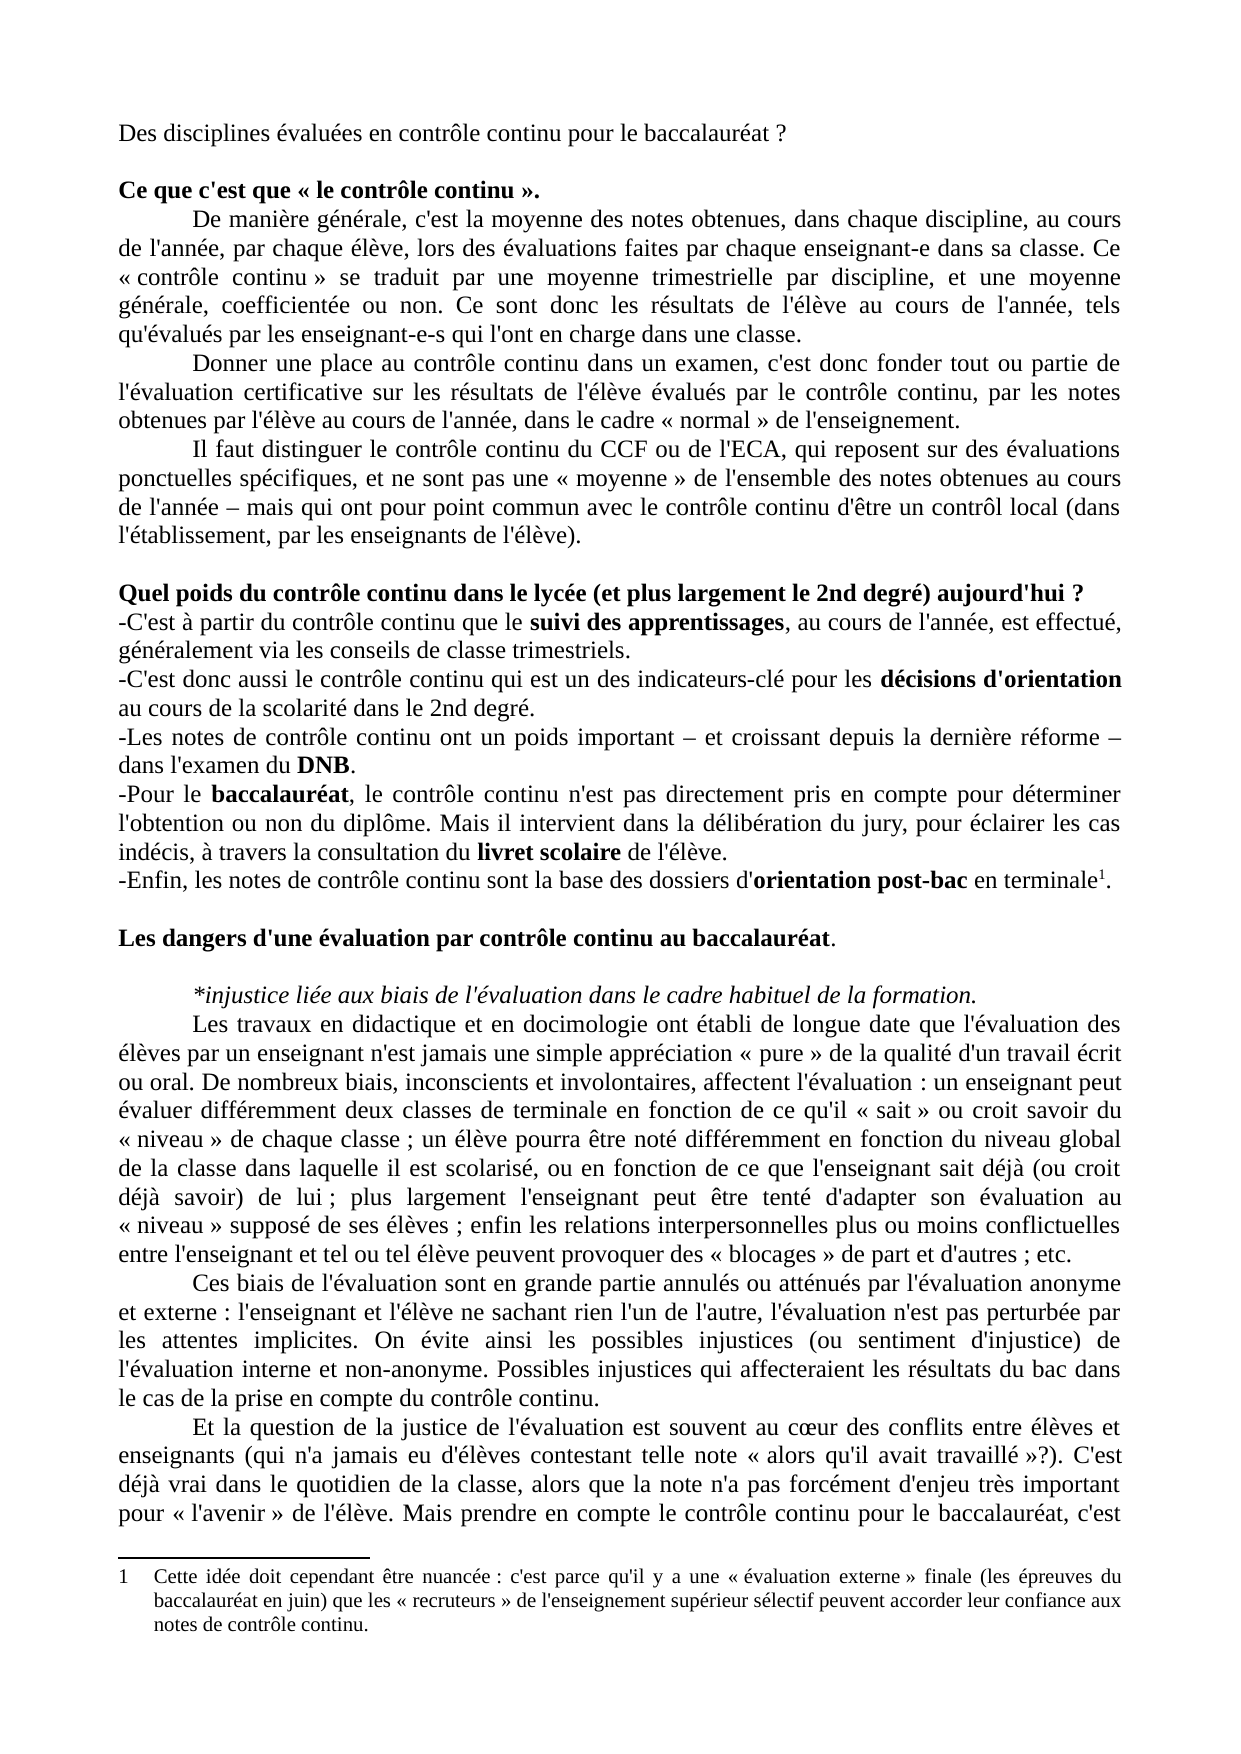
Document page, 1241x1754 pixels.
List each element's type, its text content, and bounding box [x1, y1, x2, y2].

text *injustice liée aux biais de l'évaluation dans le cadre habituel de la formation. [118, 981, 1122, 1009]
text Ces biais de l'évaluation sont en grande partie annulés ou atténués par l'évaluation anonyme et externe : l'enseignant et l'élève ne sachant rien l'un de l'autre, l'évaluation n'est pas perturbée par les attentes implicites. On évite ainsi les possibles injustices (ou sentiment d'injustice) de l'évaluation interne et non-anonyme. Possibles injustices qui affecteraient les résultats du bac dans le cas de la prise en compte du contrôle continu. [118, 1268, 1122, 1412]
text -C'est à partir du contrôle continu que le suivi des apprentissages, au cours de l'année, est effectué, généralement via les conseils de classe trimestriels. [118, 607, 1122, 664]
text Donner une place au contrôle continu dans un examen, c'est donc fonder tout ou partie de l'évaluation certificative sur les résultats de l'élève évalués par le contrôle continu, par les notes obtenues par l'élève au cours de l'année, dans le cadre « normal » de l'enseignement. [118, 348, 1122, 434]
text Quel poids du contrôle continu dans le lycée (et plus largement le 2nd degré) aujourd'hui ? [118, 578, 1122, 607]
text -Les notes de contrôle continu ont un poids important – et croissant depuis la dernière réforme – dans l'examen du DNB. [118, 722, 1122, 779]
text Et la question de la justice de l'évaluation est souvent au cœur des conflits entre élèves et enseignants (qui n'a jamais eu d'élèves contestant telle note « alors qu'il avait travaillé »?). C'est déjà vrai dans le quotidien de la classe, alors que la note n'a pas forcément d'enjeu très important pour « l'avenir » de l'élève. Mais prendre en compte le contrôle continu pour le baccalauréat, c'est [118, 1412, 1122, 1527]
text Cette idée doit cependant être nuancée : c'est parce qu'il y a une « évaluation externe » finale (les épreuves du baccalauréat en juin) que les « recruteurs » de l'enseignement supérieur sélectif peuvent accorder leur confiance aux notes de contrôle continu. [118, 1564, 1122, 1636]
text Il faut distinguer le contrôle continu du CCF ou de l'ECA, qui reposent sur des évaluations ponctuelles spécifiques, et ne sont pas une « moyenne » de l'ensemble des notes obtenues au cours de l'année – mais qui ont pour point commun avec le contrôle continu d'être un contrôl local (dans l'établissement, par les enseignants de l'élève). [118, 434, 1122, 549]
text -Enfin, les notes de contrôle continu sont la base des dossiers d'orientation post-bac en terminale. [118, 866, 1122, 894]
text Des disciplines évaluées en contrôle continu pour le baccalauréat ? [118, 118, 1122, 147]
text Les travaux en didactique et en docimologie ont établi de longue date que l'évaluation des élèves par un enseignant n'est jamais une simple appréciation « pure » de la qualité d'un travail écrit ou oral. De nombreux biais, inconscients et involontaires, affectent l'évaluation : un enseignant peut évaluer différemment deux classes de terminale en fonction de ce qu'il « sait » ou croit savoir du « niveau » de chaque classe ; un élève pourra être noté différemment en fonction du niveau global de la classe dans laquelle il est scolarisé, ou en fonction de ce que l'enseignant sait déjà (ou croit déjà savoir) de lui ; plus largement l'enseignant peut être tenté d'adapter son évaluation au « niveau » supposé de ses élèves ; enfin les relations interpersonnelles plus ou moins conflictuelles entre l'enseignant et tel ou tel élève peuvent provoquer des « blocages » de part et d'autres ; etc. [118, 1009, 1122, 1268]
text -Pour le baccalauréat, le contrôle continu n'est pas directement pris en compte pour déterminer l'obtention ou non du diplôme. Mais il intervient dans la délibération du jury, pour éclairer les cas indécis, à travers la consultation du livret scolaire de l'élève. [118, 779, 1122, 866]
text Ce que c'est que « le contrôle continu ». [118, 176, 1122, 204]
text -C'est donc aussi le contrôle continu qui est un des indicateurs-clé pour les décisions d'orientation au cours de la scolarité dans le 2nd degré. [118, 664, 1122, 722]
text De manière générale, c'est la moyenne des notes obtenues, dans chaque discipline, au cours de l'année, par chaque élève, lors des évaluations faites par chaque enseignant-e dans sa classe. Ce « contrôle continu » se traduit par une moyenne trimestrielle par discipline, et une moyenne générale, coefficientée ou non. Ce sont donc les résultats de l'élève au cours de l'année, tels qu'évalués par les enseignant-e-s qui l'ont en charge dans une classe. [118, 204, 1122, 348]
text Les dangers d'une évaluation par contrôle continu au baccalauréat. [118, 923, 1122, 952]
